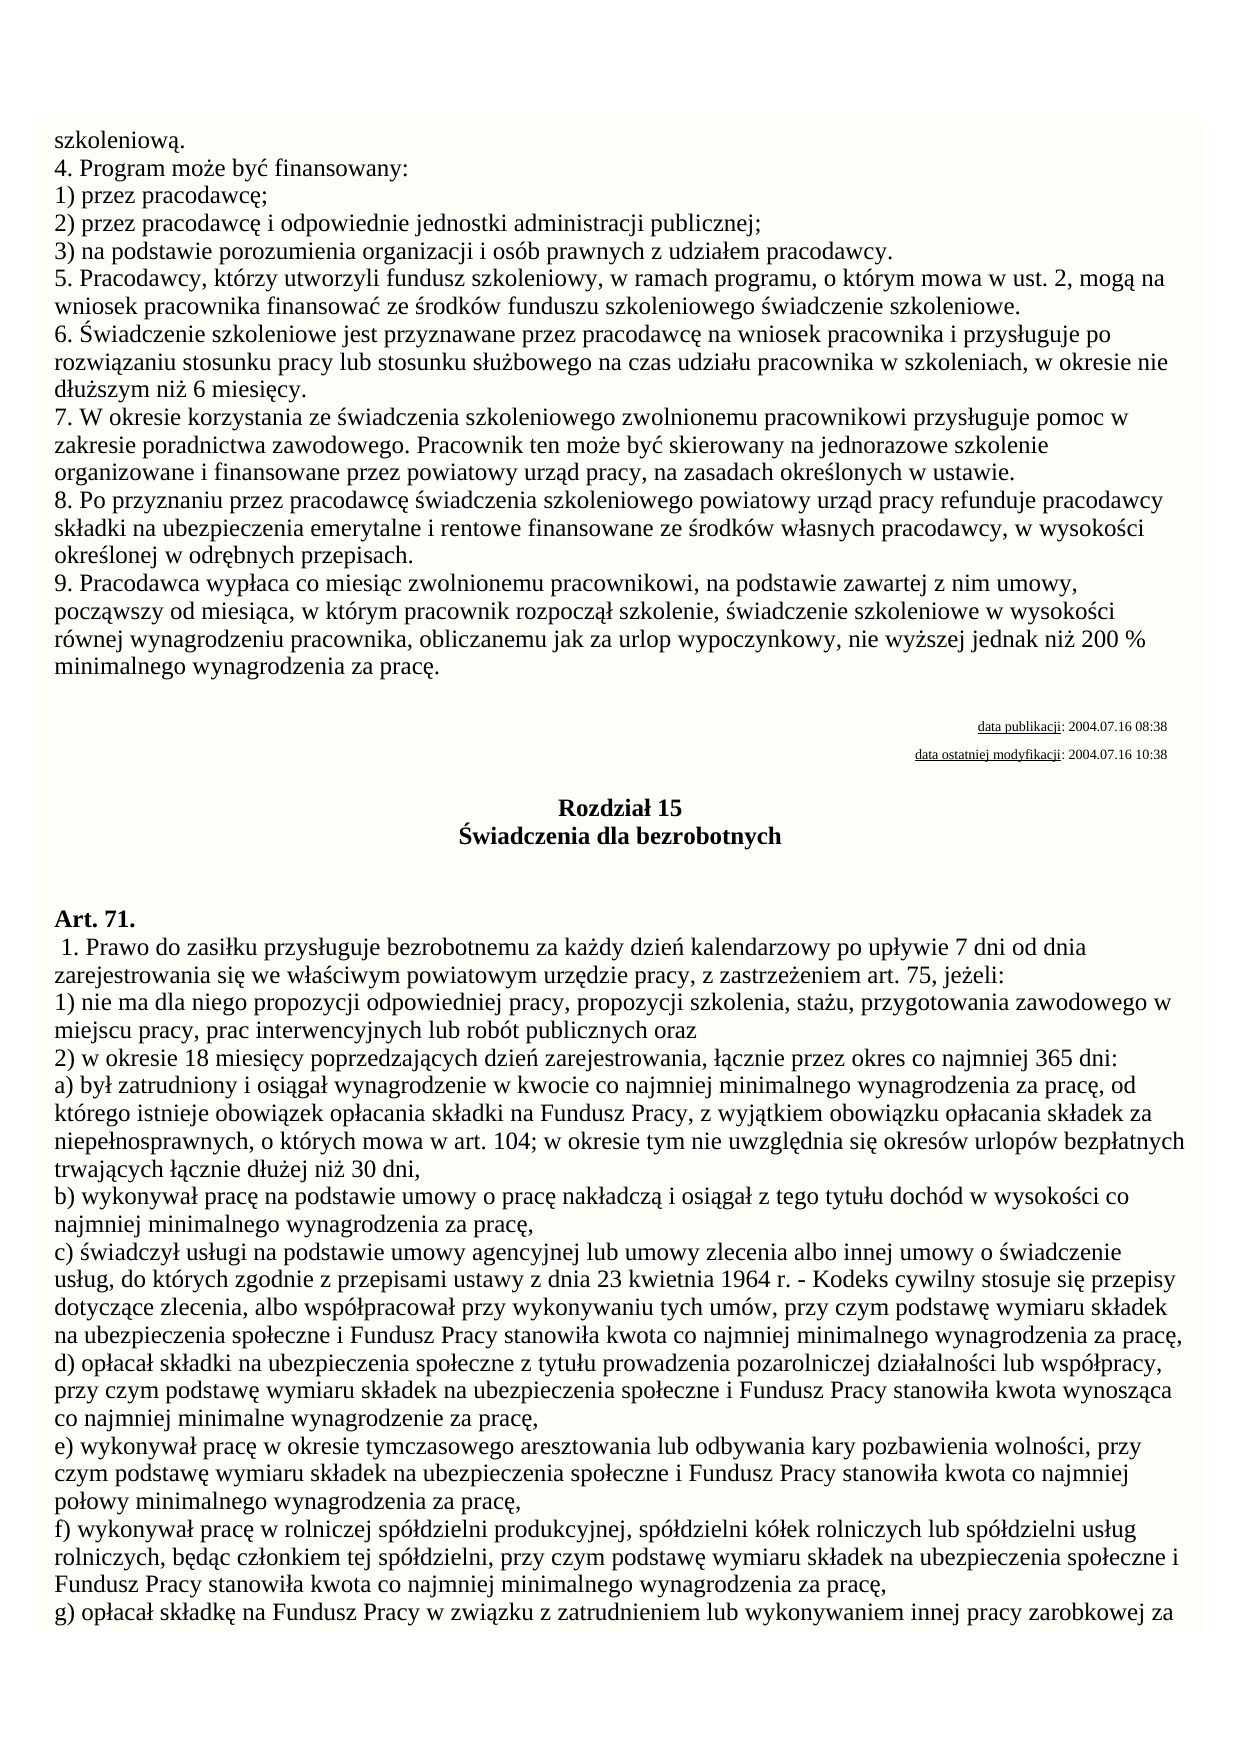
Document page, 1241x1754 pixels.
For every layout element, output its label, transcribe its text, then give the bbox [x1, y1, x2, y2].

table_header szkoleniową. 4. Program może być finansowany: 1) przez pracodawcę; 2) przez pracodawcę i odpowiednie jednostki administracji publicznej; 3) na podstawie porozumienia organizacji i osób prawnych z udziałem pracodawcy. 5. Pracodawcy, którzy utworzyli fundusz szkoleniowy, w ramach programu, o którym mowa w ust. 2, mogą na wniosek pracownika finansować ze środków funduszu szkoleniowego świadczenie szkoleniowe. 6. Świadczenie szkoleniowe jest przyznawane przez pracodawcę na wniosek pracownika i przysługuje po rozwiązaniu stosunku pracy lub stosunku służbowego na czas udziału pracownika w szkoleniach, w okresie nie dłuższym niż 6 miesięcy. 7. W okresie korzystania ze świadczenia szkoleniowego zwolnionemu pracownikowi przysługuje pomoc w zakresie poradnictwa zawodowego. Pracownik ten może być skierowany na jednorazowe szkolenie organizowane i finansowane przez powiatowy urząd pracy, na zasadach określonych w ustawie. 8. Po przyznaniu przez pracodawcę świadczenia szkoleniowego powiatowy urząd pracy refunduje pracodawcy składki na ubezpieczenia emerytalne i rentowe finansowane ze środków własnych pracodawcy, w wysokości określonej w odrębnych przepisach. 9. Pracodawca wypłaca co miesiąc zwolnionemu pracownikowi, na podstawie zawartej z nim umowy, począwszy od miesiąca, w którym pracownik rozpoczął szkolenie, świadczenie szkoleniowe w wysokości równej wynagrodzeniu pracownika, obliczanemu jak za urlop wypoczynkowy, nie wyższej jednak niż 200 % minimalnego wynagrodzenia za pracę. data publikacji: 2004.07.16 08:38 data ostatniej modyfikacji: 2004.07.16 10:38 Rozdział 15 Świadczenia dla bezrobotnych Art. 71. 1. Prawo do zasiłku przysługuje bezrobotnemu za każdy dzień kalendarzowy po upływie 7 dni od dnia zarejestrowania się we właściwym powiatowym urzędzie pracy, z zastrzeżeniem art. 75, jeżeli: 1) nie ma dla niego propozycji odpowiedniej pracy, propozycji szkolenia, stażu, przygotowania zawodowego w miejscu pracy, prac interwencyjnych lub robót publicznych oraz 2) w okresie 18 miesięcy poprzedzających dzień zarejestrowania, łącznie przez okres co najmniej 365 dni: a) był zatrudniony i osiągał wynagrodzenie w kwocie co najmniej minimalnego wynagrodzenia za pracę, od którego istnieje obowiązek opłacania składki na Fundusz Pracy, z wyjątkiem obowiązku opłacania składek za niepełnosprawnych, o których mowa w art. 104; w okresie tym nie uwzględnia się okresów urlopów bezpłatnych trwających łącznie dłużej niż 30 dni, b) wykonywał pracę na podstawie umowy o pracę nakładczą i osiągał z tego tytułu dochód w wysokości co najmniej minimalnego wynagrodzenia za pracę, c) świadczył usługi na podstawie umowy agencyjnej lub umowy zlecenia albo innej umowy o świadczenie usług, do których zgodnie z przepisami ustawy z dnia 23 kwietnia 1964 r. - Kodeks cywilny stosuje się przepisy dotyczące zlecenia, albo współpracował przy wykonywaniu tych umów, przy czym podstawę wymiaru składek na ubezpieczenia społeczne i Fundusz Pracy stanowiła kwota co najmniej minimalnego wynagrodzenia za pracę, d) opłacał składki na ubezpieczenia społeczne z tytułu prowadzenia pozarolniczej działalności lub współpracy, przy czym podstawę wymiaru składek na ubezpieczenia społeczne i Fundusz Pracy stanowiła kwota wynosząca co najmniej minimalne wynagrodzenie za pracę, e) wykonywał pracę w okresie tymczasowego aresztowania lub odbywania kary pozbawienia wolności, przy czym podstawę wymiaru składek na ubezpieczenia społeczne i Fundusz Pracy stanowiła kwota co najmniej połowy minimalnego wynagrodzenia za pracę, f) wykonywał pracę w rolniczej spółdzielni produkcyjnej, spółdzielni kółek rolniczych lub spółdzielni usług rolniczych, będąc członkiem tej spółdzielni, przy czym podstawę wymiaru składek na ubezpieczenia społeczne i Fundusz Pracy stanowiła kwota co najmniej minimalnego wynagrodzenia za pracę, g) opłacał składkę na Fundusz Pracy w związku z zatrudnieniem lub wykonywaniem innej pracy zarobkowej za [46, 118, 1194, 1633]
table_header [1200, 118, 1206, 1633]
table_header [34, 118, 40, 1633]
table_header [1194, 118, 1200, 1633]
table_header [40, 118, 46, 1633]
